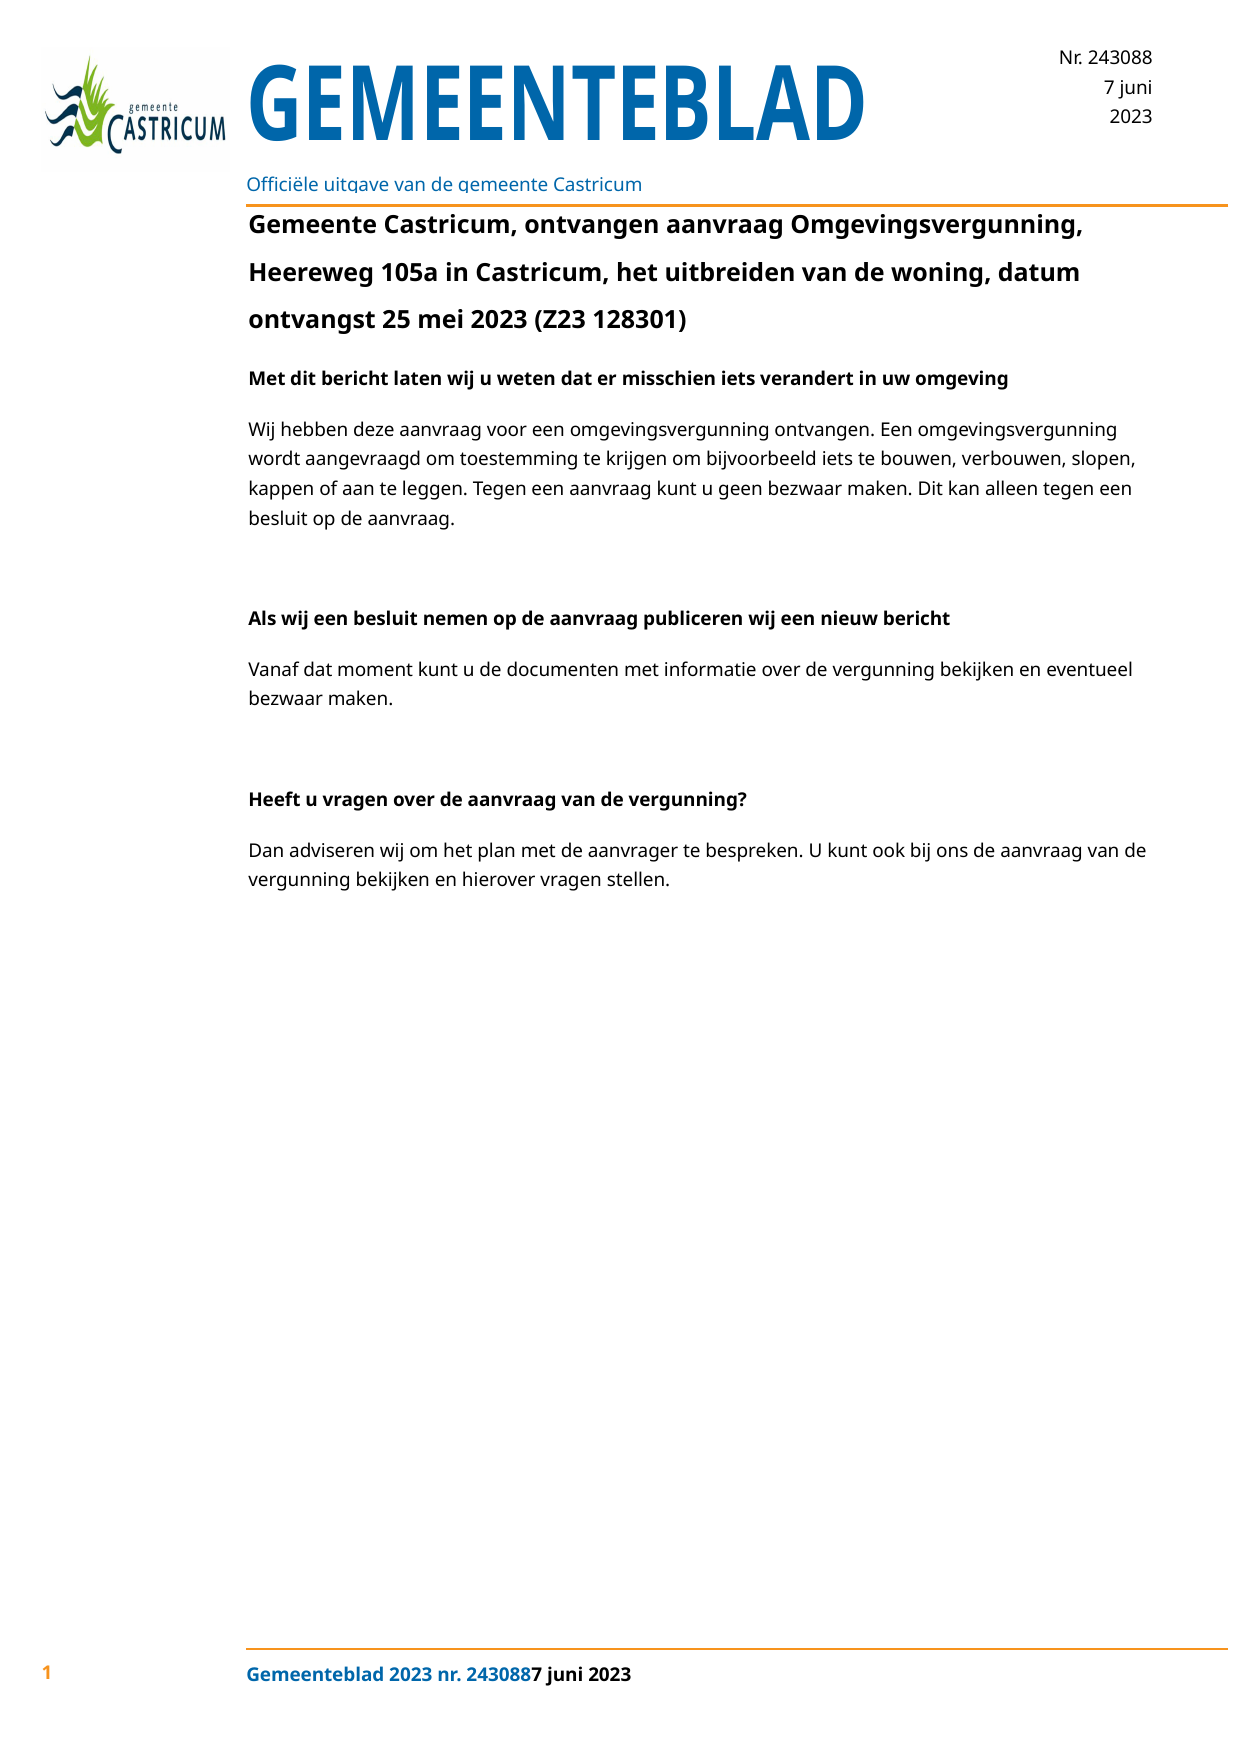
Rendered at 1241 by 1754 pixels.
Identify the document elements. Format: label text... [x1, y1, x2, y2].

text Wij hebben deze aanvraag voor een omgevingsvergunning ontvangen. Een omgevingsvergunning wordt aangevraagd om toestemming te krijgen om bijvoorbeeld iets te bouwen, verbouwen, slopen, kappen of aan te leggen. Tegen een aanvraag kunt u geen bezwaar maken. Dit kan alleen tegen een besluit op de aanvraag. [248, 416, 1152, 530]
text Gemeente Castricum, ontvangen aanvraag Omgevingsvergunning, Heereweg 105a in Castricum, het uitbreiden van de woning, datum ontvangst 25 mei 2023 (Z23 128301) [248, 207, 1152, 336]
picture [41, 47, 231, 172]
text Heeft u vragen over de aanvraag van de vergunning? [248, 786, 1152, 812]
text Met dit bericht laten wij u weten dat er misschien iets verandert in uw omgeving [248, 366, 1152, 391]
text Vanaf dat moment kunt u de documenten met informatie over de vergunning bekijken en eventueel bezwaar maken. [248, 656, 1152, 711]
text Als wij een besluit nemen op de aanvraag publiceren wij een nieuw bericht [248, 606, 1152, 631]
text Dan adviseren wij om het plan met de aanvrager te bespreken. U kunt ook bij ons de aanvraag van de vergunning bekijken en hierover vragen stellen. [248, 837, 1152, 892]
